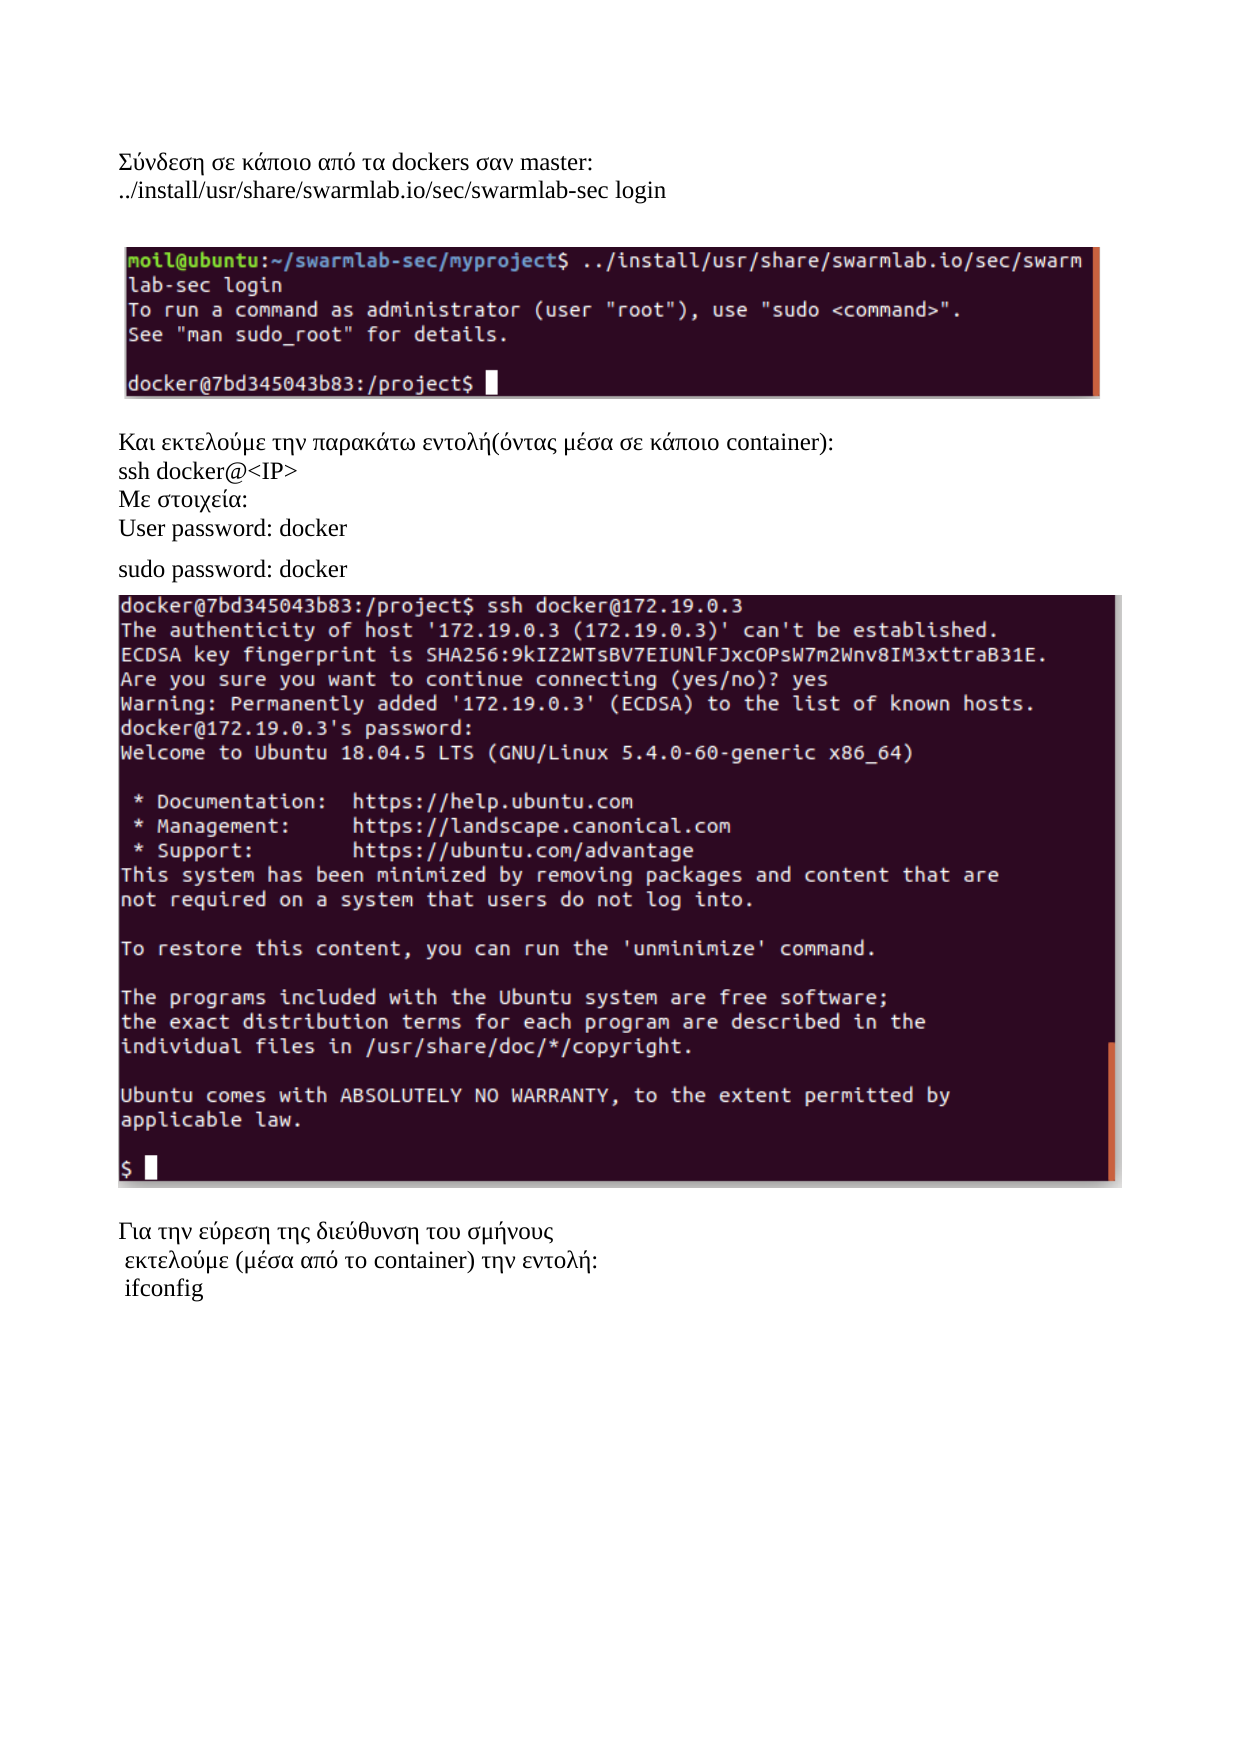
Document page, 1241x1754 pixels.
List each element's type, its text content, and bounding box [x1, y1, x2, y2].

text Για την εύρεση της διεύθυνση του σμήνους [118, 1216, 1122, 1245]
text ifconfig [118, 1273, 1122, 1302]
picture [124, 247, 1101, 399]
text ssh docker@<IP> [118, 456, 1122, 484]
text sudo password: docker [118, 554, 1122, 583]
text Σύνδεση σε κάποιο από τα dockers σαν master: [118, 147, 1122, 176]
text εκτελούμε (μέσα από το container) την εντολή: [118, 1245, 1122, 1273]
text Με στοιχεία: [118, 484, 1122, 513]
text User password: docker [118, 513, 1122, 542]
picture [118, 595, 1122, 1188]
text ../install/usr/share/swarmlab.io/sec/swarmlab-sec login [118, 176, 1122, 204]
text Και εκτελούμε την παρακάτω εντολή(όντας μέσα σε κάποιο container): [118, 427, 1122, 456]
